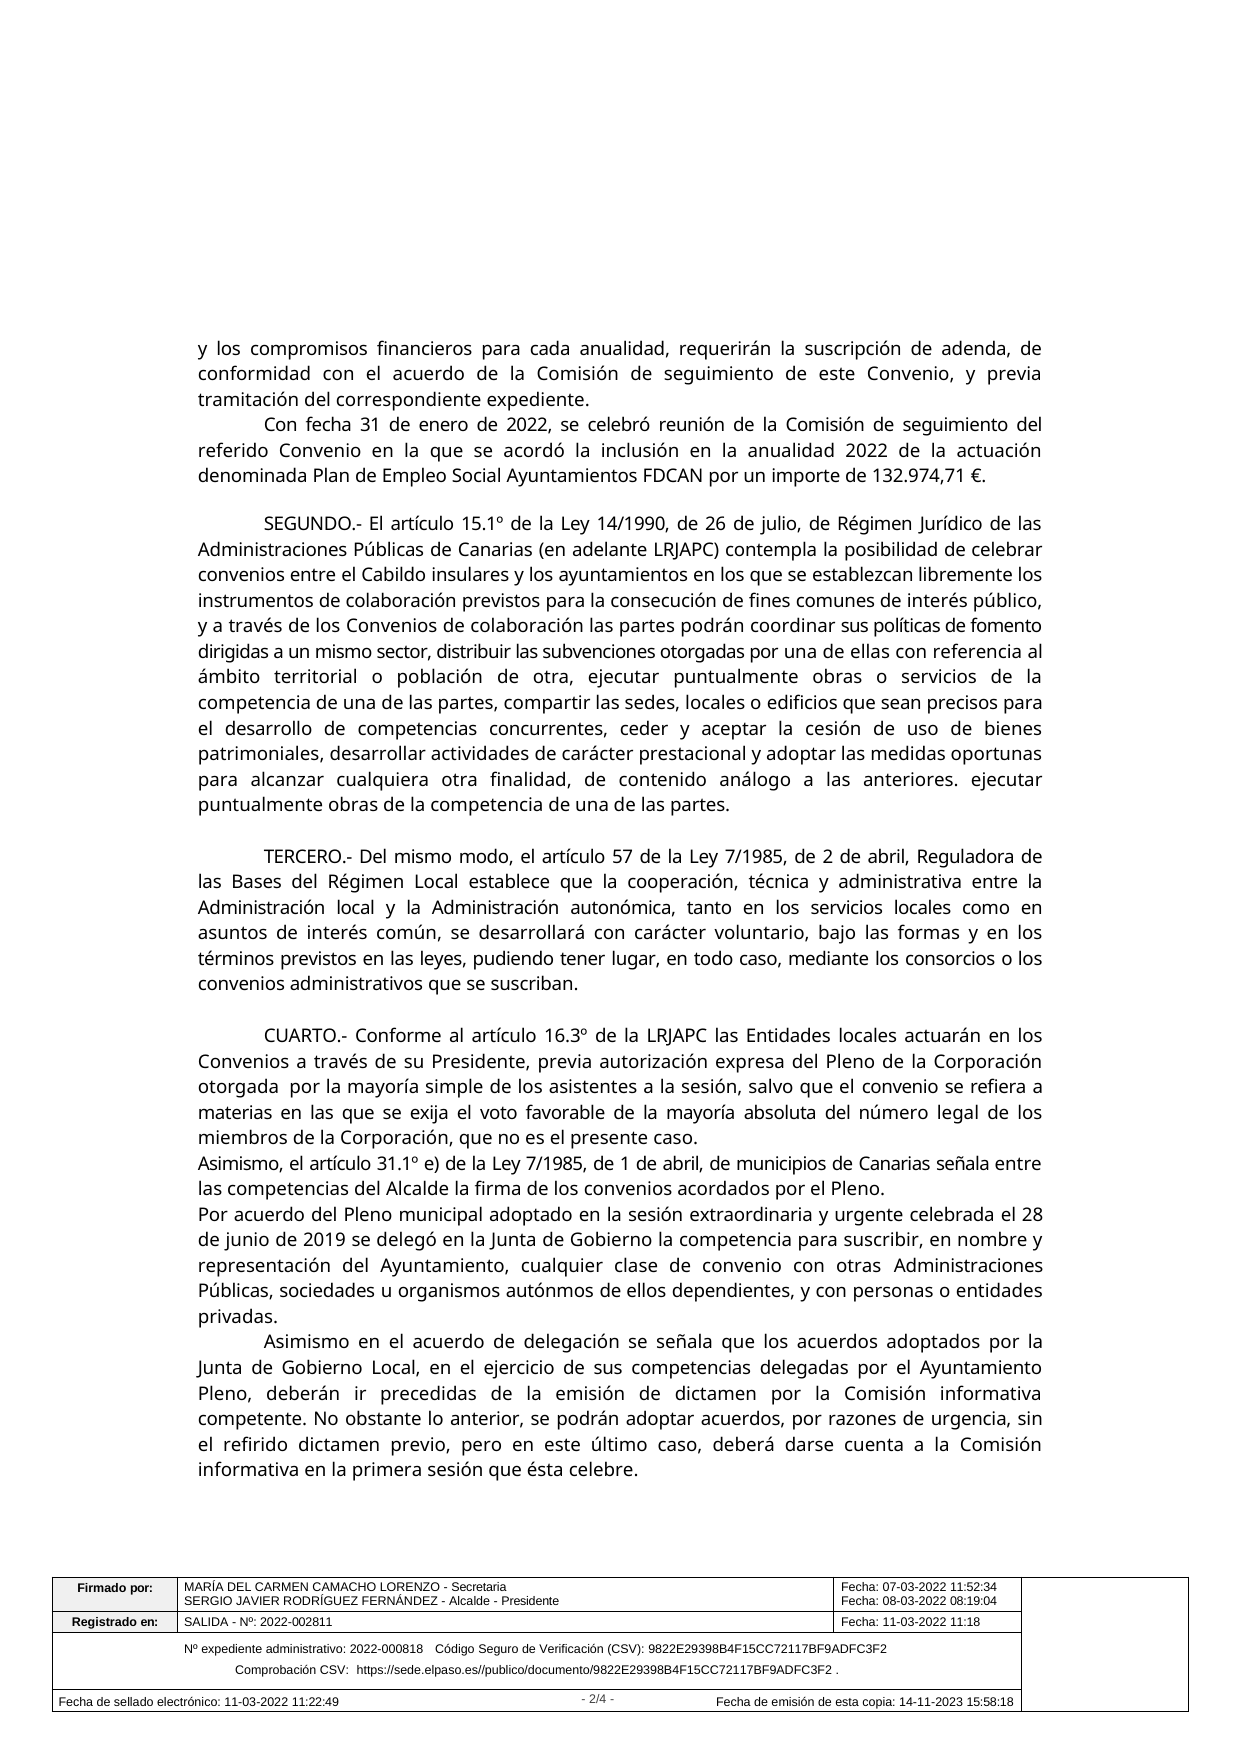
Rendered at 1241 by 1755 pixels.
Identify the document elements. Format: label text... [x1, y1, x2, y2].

text Asimismo, el artículo 31.1º e) de la Ley 7/1985, de 1 de abril, de municipios de Canarias señala entre las competencias del Alcalde la firma de los convenios acordados por el Pleno. [198, 1150, 1043, 1201]
text Asimismo en el acuerdo de delegación se señala que los acuerdos adoptados por la Junta de Gobierno Local, en el ejercicio de sus competencias delegadas por el Ayuntamiento Pleno, deberán ir precedidas de la emisión de dictamen por la Comisión informativa competente. No obstante lo anterior, se podrán adoptar acuerdos, por razones de urgencia, sin el refirido dictamen previo, pero en este último caso, deberá darse cuenta a la Comisión informativa en la primera sesión que ésta celebre. [198, 1329, 1043, 1482]
text y los compromisos financieros para cada anualidad, requerirán la suscripción de adenda, de conformidad con el acuerdo de la Comisión de seguimiento de este Convenio, y previa tramitación del correspondiente expediente. [198, 335, 1043, 411]
text TERCERO.- Del mismo modo, el artículo 57 de la Ley 7/1985, de 2 de abril, Reguladora de las Bases del Régimen Local establece que la cooperación, técnica y administrativa entre la Administración local y la Administración autonómica, tanto en los servicios locales como en asuntos de interés común, se desarrollará con carácter voluntario, bajo las formas y en los términos previstos en las leyes, pudiendo tener lugar, en todo caso, mediante los consorcios o los convenios administrativos que se suscriban. [198, 843, 1043, 996]
text Con fecha 31 de enero de 2022, se celebró reunión de la Comisión de seguimiento del referido Convenio en la que se acordó la inclusión en la anualidad 2022 de la actuación denominada Plan de Empleo Social Ayuntamientos FDCAN por un importe de 132.974,71 €. [198, 412, 1043, 488]
text CUARTO.- Conforme al artículo 16.3º de la LRJAPC las Entidades locales actuarán en los Convenios a través de su Presidente, previa autorización expresa del Pleno de la Corporación otorgada por la mayoría simple de los asistentes a la sesión, salvo que el convenio se refiera a materias en las que se exija el voto favorable de la mayoría absoluta del número legal de los miembros de la Corporación, que no es el presente caso. [198, 1022, 1043, 1150]
text SEGUNDO.- El artículo 15.1º de la Ley 14/1990, de 26 de julio, de Régimen Jurídico de las Administraciones Públicas de Canarias (en adelante LRJAPC) contempla la posibilidad de celebrar convenios entre el Cabildo insulares y los ayuntamientos en los que se establezcan libremente los instrumentos de colaboración previstos para la consecución de fines comunes de interés público, y a través de los Convenios de colaboración las partes podrán coordinar sus políticas de fomento dirigidas a un mismo sector, distribuir las subvenciones otorgadas por una de ellas con referencia al ámbito territorial o población de otra, ejecutar puntualmente obras o servicios de la competencia de una de las partes, compartir las sedes, locales o edificios que sean precisos para el desarrollo de competencias concurrentes, ceder y aceptar la cesión de uso de bienes patrimoniales, desarrollar actividades de carácter prestacional y adoptar las medidas oportunas para alcanzar cualquiera otra finalidad, de contenido análogo a las anteriores. ejecutar puntualmente obras de la competencia de una de las partes. [198, 511, 1043, 817]
text Por acuerdo del Pleno municipal adoptado en la sesión extraordinaria y urgente celebrada el 28 de junio de 2019 se delegó en la Junta de Gobierno la competencia para suscribir, en nombre y representación del Ayuntamiento, cualquier clase de convenio con otras Administraciones Públicas, sociedades u organismos autónmos de ellos dependientes, y con personas o entidades privadas. [198, 1201, 1043, 1329]
